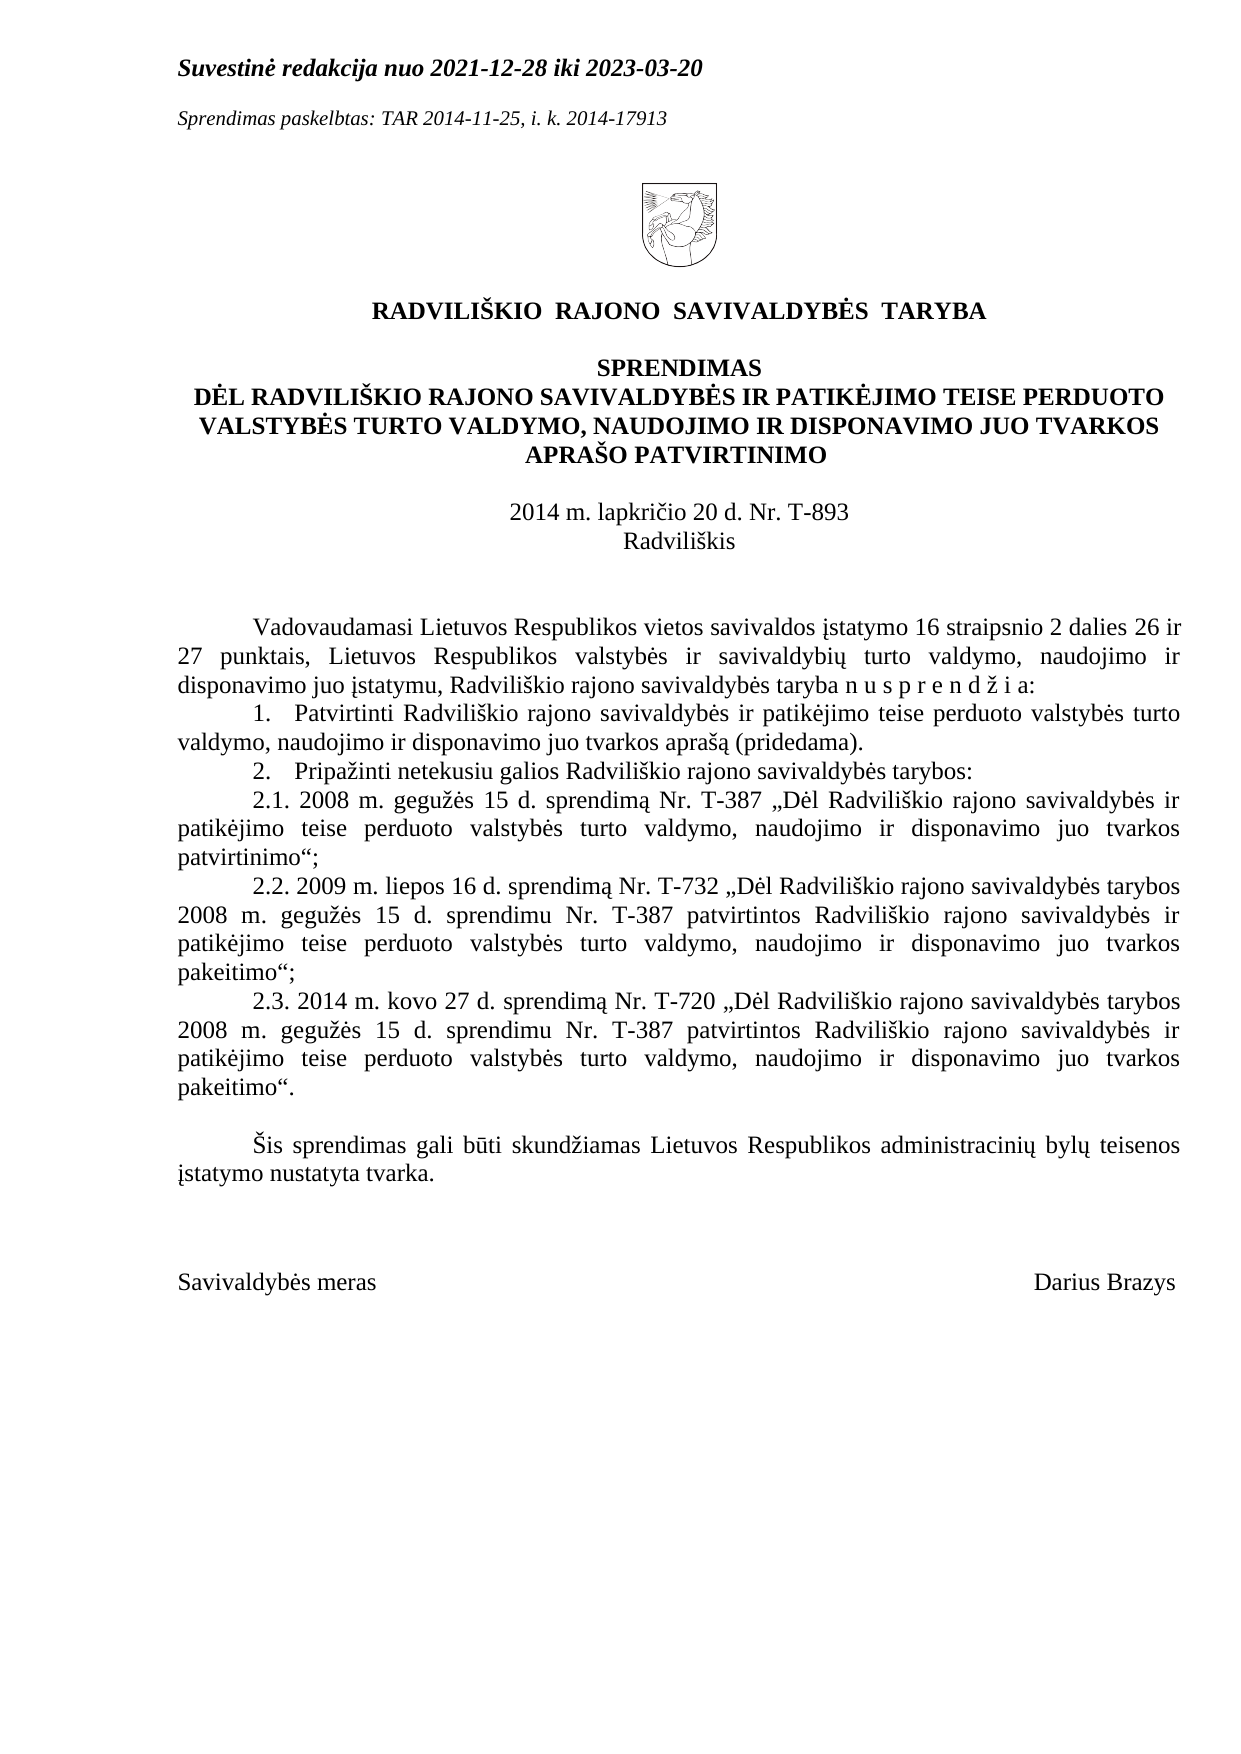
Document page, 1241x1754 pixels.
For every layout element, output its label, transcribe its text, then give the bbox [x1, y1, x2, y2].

text Suvestinė redakcija nuo 2021-12-28 iki 2023-03-20 [177, 53, 1181, 82]
text 2014 m. lapkričio 20 d. Nr. T-893 [158, 497, 1181, 526]
text 2.2. 2009 m. liepos 16 d. sprendimą Nr. T-732 „Dėl Radviliškio rajono savivaldybės tarybos 2008 m. gegužės 15 d. sprendimu Nr. T-387 patvirtintos Radviliškio rajono savivaldybės ir patikėjimo teise perduoto valstybės turto valdymo, naudojimo ir disponavimo juo tvarkos pakeitimo“; [177, 871, 1181, 986]
text Sprendimas paskelbtas: TAR 2014-11-25, i. k. 2014-17913 [177, 106, 1181, 130]
text Radviliškis [158, 526, 1181, 555]
text Savivaldybės meras Darius Brazys [177, 1268, 1181, 1296]
text 2.3. 2014 m. kovo 27 d. sprendimą Nr. T-720 „Dėl Radviliškio rajono savivaldybės tarybos 2008 m. gegužės 15 d. sprendimu Nr. T-387 patvirtintos Radviliškio rajono savivaldybės ir patikėjimo teise perduoto valstybės turto valdymo, naudojimo ir disponavimo juo tvarkos pakeitimo“. [177, 986, 1181, 1101]
text SPRENDIMAS [177, 353, 1181, 382]
text 2. Pripažinti netekusiu galios Radviliškio rajono savivaldybės tarybos: [177, 756, 1181, 785]
text 2.1. 2008 m. gegužės 15 d. sprendimą Nr. T-387 „Dėl Radviliškio rajono savivaldybės ir patikėjimo teise perduoto valstybės turto valdymo, naudojimo ir disponavimo juo tvarkos patvirtinimo“; [177, 785, 1181, 871]
text Vadovaudamasi Lietuvos Respublikos vietos savivaldos įstatymo 16 straipsnio 2 dalies 26 ir 27 punktais, Lietuvos Respublikos valstybės ir savivaldybių turto valdymo, naudojimo ir disponavimo juo įstatymu, Radviliškio rajono savivaldybės taryba nusprendžia: [177, 612, 1181, 698]
text RADVILIŠKIO RAJONO SAVIVALDYBĖS TARYBA [177, 296, 1181, 325]
text Šis sprendimas gali būti skundžiamas Lietuvos Respublikos administracinių bylų teisenos įstatymo nustatyta tvarka. [177, 1130, 1181, 1187]
text 1. Patvirtinti Radviliškio rajono savivaldybės ir patikėjimo teise perduoto valstybės turto valdymo, naudojimo ir disponavimo juo tvarkos aprašą (pridedama). [177, 698, 1181, 756]
text DĖL RADVILIŠKIO RAJONO SAVIVALDYBĖS IR patikėjimo teise perduoto VALSTYBĖS TURTO VALDYMO, NAUDOJIMO IR DISPONAVIMO JUO tvarkos aprašo PATVIRTINIMO [177, 382, 1181, 468]
